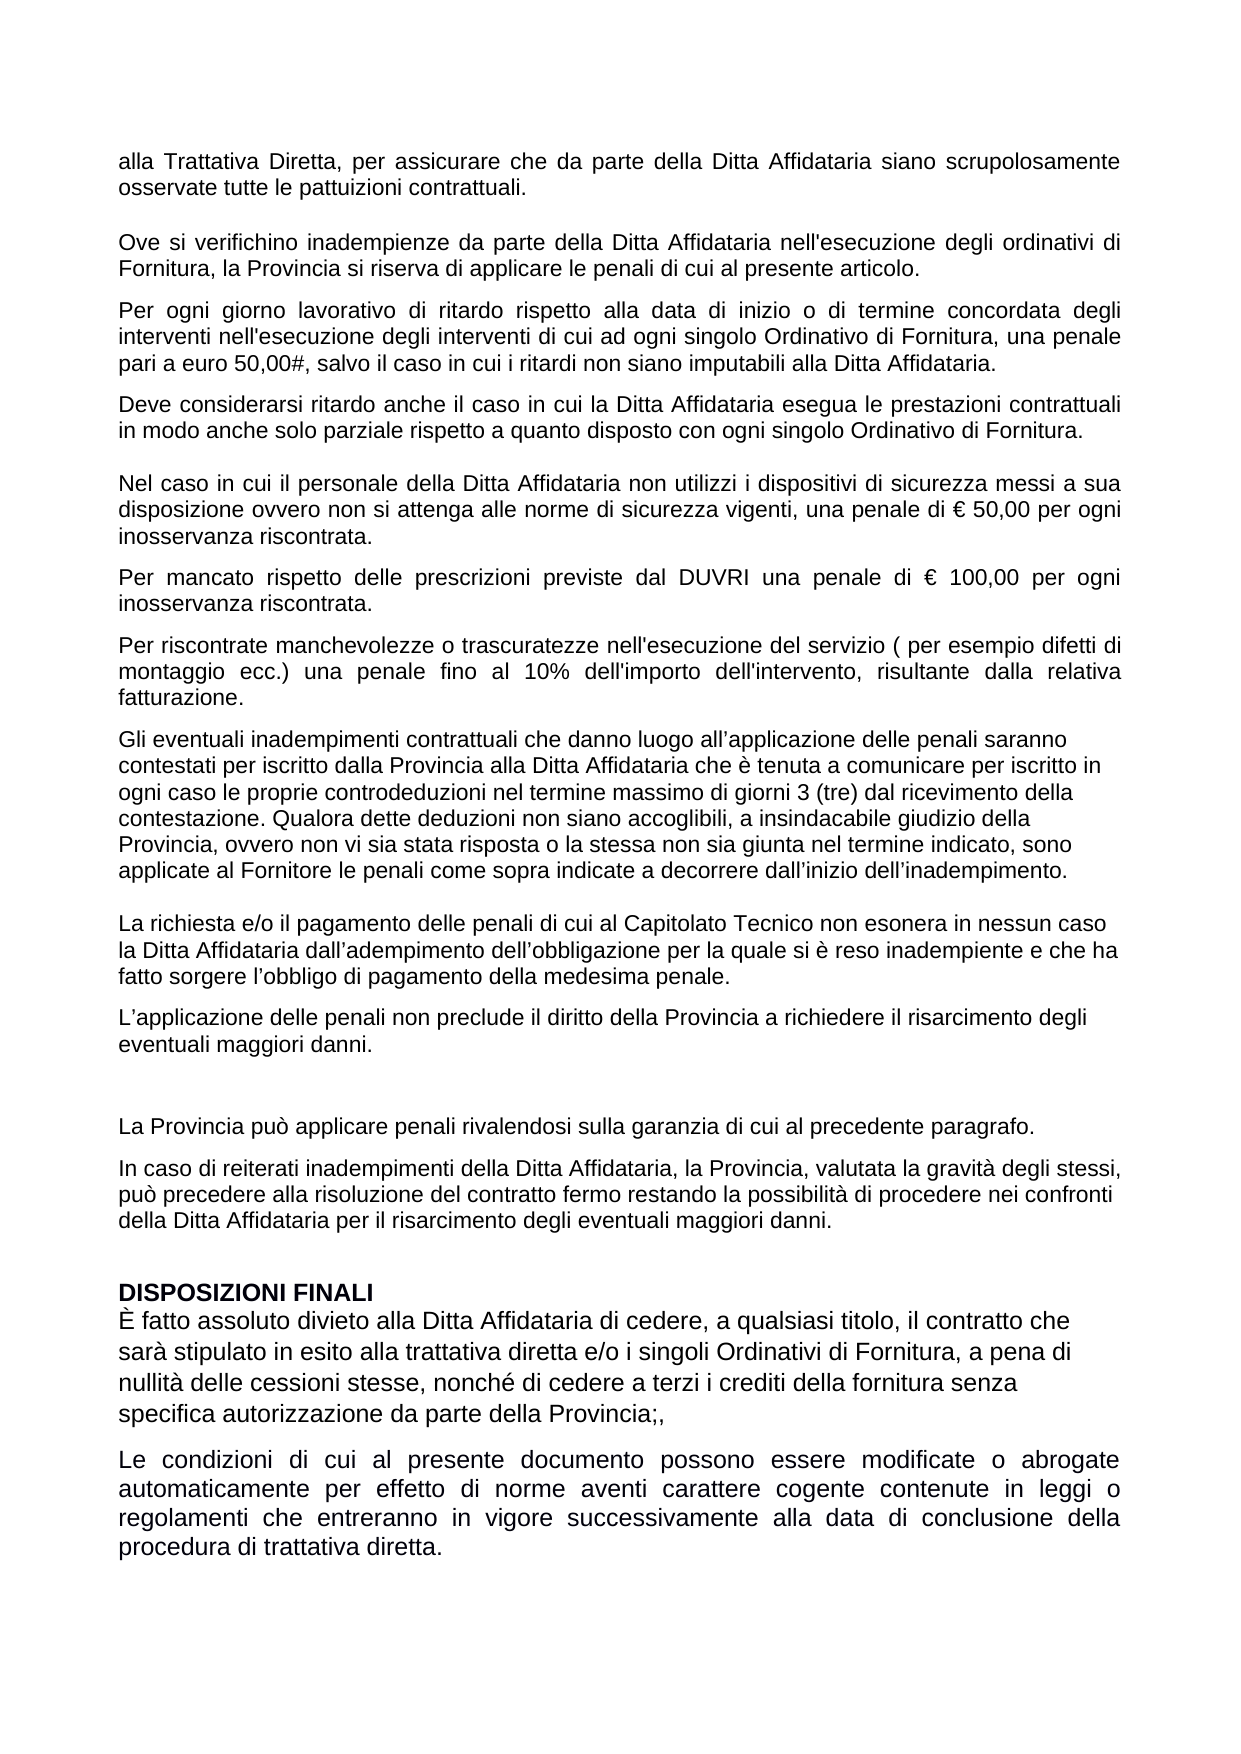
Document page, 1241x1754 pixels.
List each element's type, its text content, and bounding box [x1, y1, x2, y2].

text alla Trattativa Diretta, per assicurare che da parte della Ditta Affidataria siano scrupolosamente osservate tutte le pattuizioni contrattuali. [118, 148, 1122, 200]
text L’applicazione delle penali non preclude il diritto della Provincia a richiedere il risarcimento degli eventuali maggiori danni. [118, 1004, 1122, 1057]
text La Provincia può applicare penali rivalendosi sulla garanzia di cui al precedente paragrafo. [118, 1113, 1122, 1140]
text Per mancato rispetto delle prescrizioni previste dal DUVRI una penale di € 100,00 per ogni inosservanza riscontrata. [118, 564, 1122, 617]
text Deve considerarsi ritardo anche il caso in cui la Ditta Affidataria esegua le prestazioni contrattuali in modo anche solo parziale rispetto a quanto disposto con ogni singolo Ordinativo di Fornitura. [118, 391, 1122, 443]
text Per ogni giorno lavorativo di ritardo rispetto alla data di inizio o di termine concordata degli interventi nell'esecuzione degli interventi di cui ad ogni singolo Ordinativo di Fornitura, una penale pari a euro 50,00#, salvo il caso in cui i ritardi non siano imputabili alla Ditta Affidataria. [118, 297, 1122, 376]
text Nel caso in cui il personale della Ditta Affidataria non utilizzi i dispositivi di sicurezza messi a sua disposizione ovvero non si attenga alle norme di sicurezza vigenti, una penale di € 50,00 per ogni inosservanza riscontrata. [118, 470, 1122, 549]
text Per riscontrate manchevolezze o trascuratezze nell'esecuzione del servizio ( per esempio difetti di montaggio ecc.) una penale fino al 10% dell'importo dell'intervento, risultante dalla relativa fatturazione. [118, 632, 1122, 711]
text DISPOSIZIONI FINALI [118, 1277, 1122, 1306]
text In caso di reiterati inadempimenti della Ditta Affidataria, la Provincia, valutata la gravità degli stessi, può precedere alla risoluzione del contratto fermo restando la possibilità di procedere nei confronti della Ditta Affidataria per il risarcimento degli eventuali maggiori danni. [118, 1155, 1122, 1234]
text La richiesta e/o il pagamento delle penali di cui al Capitolato Tecnico non esonera in nessun caso la Ditta Affidataria dall’adempimento dell’obbligazione per la quale si è reso inadempiente e che ha fatto sorgere l’obbligo di pagamento della medesima penale. [118, 910, 1122, 989]
text Gli eventuali inadempimenti contrattuali che danno luogo all’applicazione delle penali saranno contestati per iscritto dalla Provincia alla Ditta Affidataria che è tenuta a comunicare per iscritto in ogni caso le proprie controdeduzioni nel termine massimo di giorni 3 (tre) dal ricevimento della contestazione. Qualora dette deduzioni non siano accoglibili, a insindacabile giudizio della Provincia, ovvero non vi sia stata risposta o la stessa non sia giunta nel termine indicato, sono applicate al Fornitore le penali come sopra indicate a decorrere dall’inizio dell’inadempimento. [118, 726, 1122, 884]
text Le condizioni di cui al presente documento possono essere modificate o abrogate automaticamente per effetto di norme aventi carattere cogente contenute in leggi o regolamenti che entreranno in vigore successivamente alla data di conclusione della procedura di trattativa diretta. [118, 1445, 1122, 1560]
text Ove si verifichino inadempienze da parte della Ditta Affidataria nell'esecuzione degli ordinativi di Fornitura, la Provincia si riserva di applicare le penali di cui al presente articolo. [118, 229, 1122, 282]
text È fatto assoluto divieto alla Ditta Affidataria di cedere, a qualsiasi titolo, il contratto che sarà stipulato in esito alla trattativa diretta e/o i singoli Ordinativi di Fornitura, a pena di nullità delle cessioni stesse, nonché di cedere a terzi i crediti della fornitura senza specifica autorizzazione da parte della Provincia;, [118, 1306, 1122, 1428]
